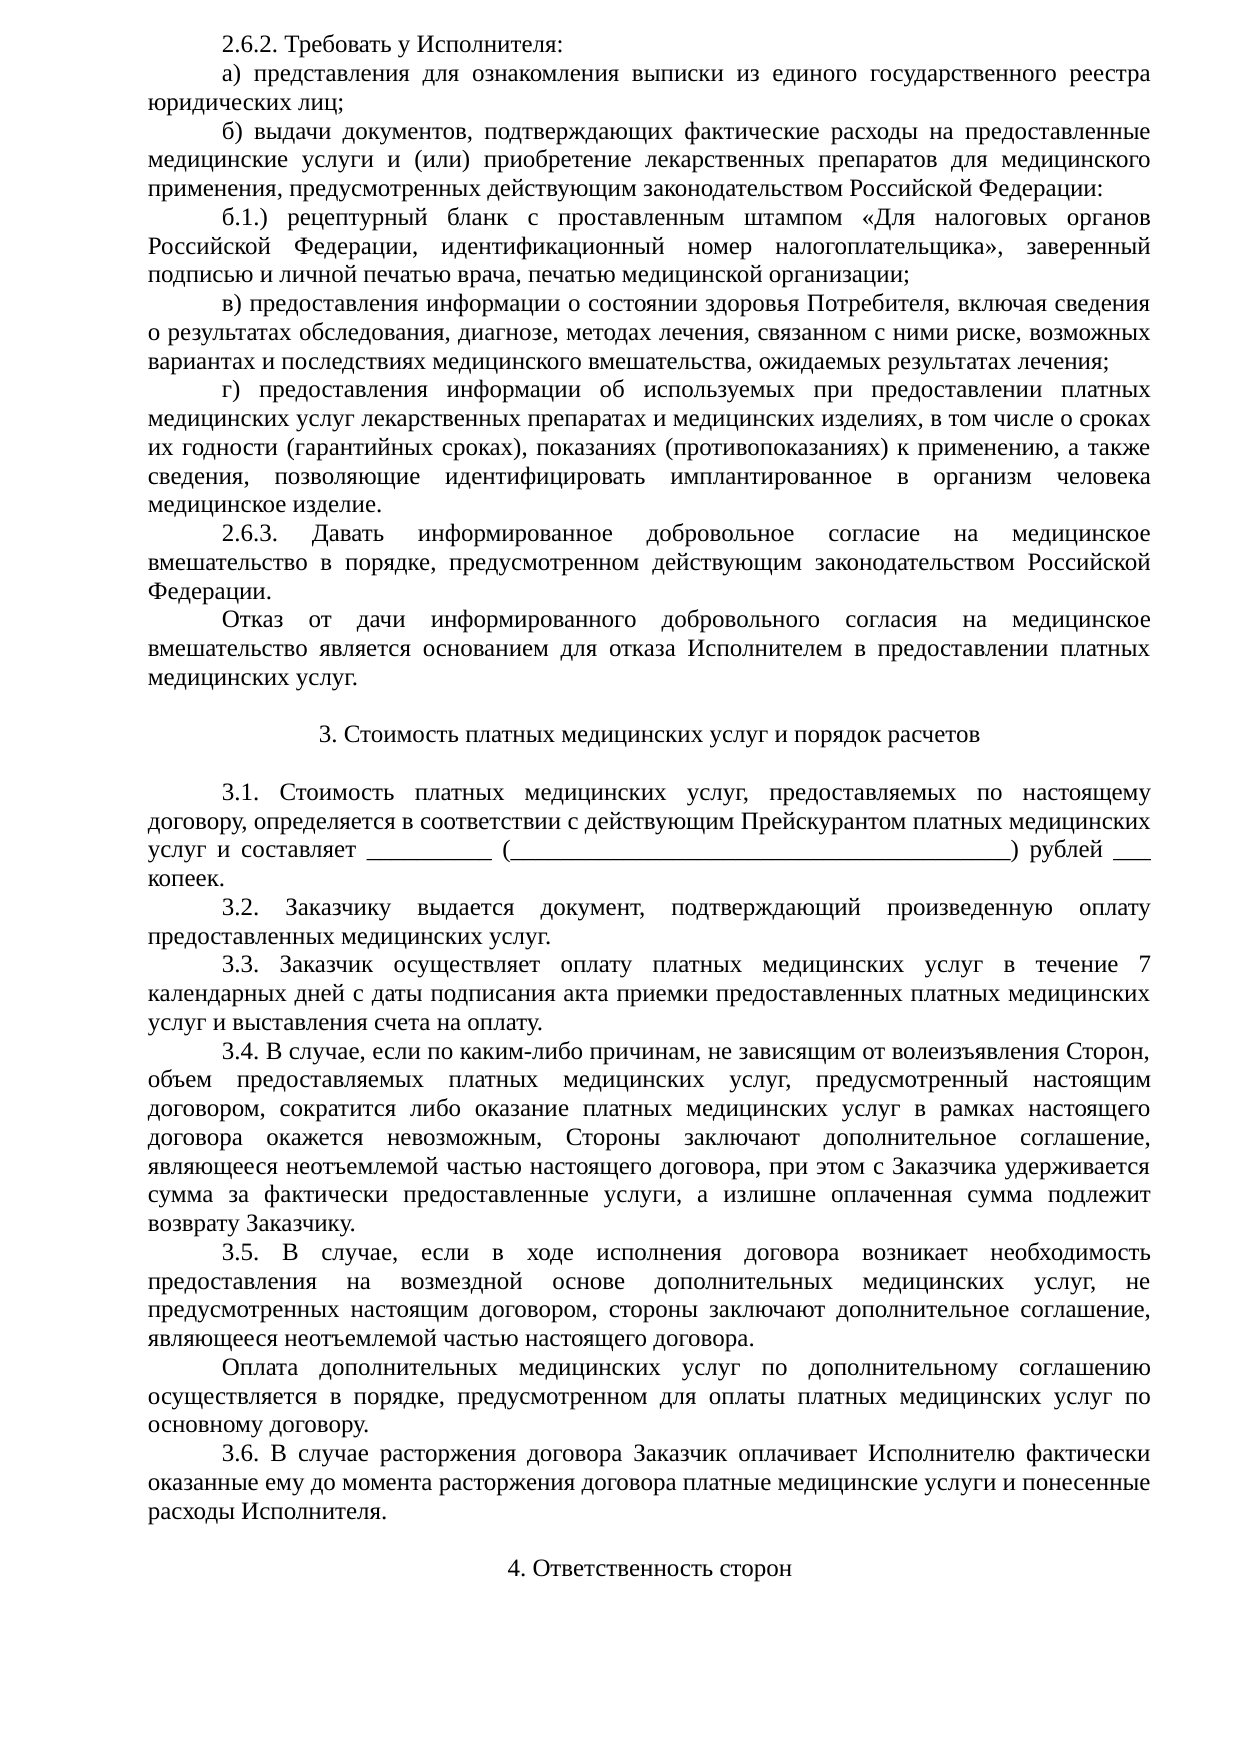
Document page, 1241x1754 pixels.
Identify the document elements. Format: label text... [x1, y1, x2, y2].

text Оплата дополнительных медицинских услуг по дополнительному соглашению осуществляется в порядке, предусмотренном для оплаты платных медицинских услуг по основному договору. [148, 1352, 1152, 1438]
text 3.5. В случае, если в ходе исполнения договора возникает необходимость предоставления на возмездной основе дополнительных медицинских услуг, не предусмотренных настоящим договором, стороны заключают дополнительное соглашение, являющееся неотъемлемой частью настоящего договора. [148, 1237, 1152, 1352]
subtitle 4. Ответственность сторон [148, 1553, 1152, 1582]
text 2.6.2. Требовать у Исполнителя: [148, 29, 1152, 58]
text б) выдачи документов, подтверждающих фактические расходы на предоставленные медицинские услуги и (или) приобретение лекарственных препаратов для медицинского применения, предусмотренных действующим законодательством Российской Федерации: [148, 116, 1152, 202]
text 3.4. В случае, если по каким-либо причинам, не зависящим от волеизъявления Сторон, объем предоставляемых платных медицинских услуг, предусмотренный настоящим договором, сократится либо оказание платных медицинских услуг в рамках настоящего договора окажется невозможным, Стороны заключают дополнительное соглашение, являющееся неотъемлемой частью настоящего договора, при этом с Заказчика удерживается сумма за фактически предоставленные услуги, а излишне оплаченная сумма подлежит возврату Заказчику. [148, 1036, 1152, 1237]
text г) предоставления информации об используемых при предоставлении платных медицинских услуг лекарственных препаратах и медицинских изделиях, в том числе о сроках их годности (гарантийных сроках), показаниях (противопоказаниях) к применению, а также сведения, позволяющие идентифицировать имплантированное в организм человека медицинское изделие. [148, 374, 1152, 518]
text Отказ от дачи информированного добровольного согласия на медицинское вмешательство является основанием для отказа Исполнителем в предоставлении платных медицинских услуг. [148, 604, 1152, 691]
text 3.3. Заказчик осуществляет оплату платных медицинских услуг в течение 7 календарных дней с даты подписания акта приемки предоставленных платных медицинских услуг и выставления счета на оплату. [148, 949, 1152, 1036]
subtitle 3. Стоимость платных медицинских услуг и порядок расчетов [148, 719, 1152, 748]
text 3.2. Заказчику выдается документ, подтверждающий произведенную оплату предоставленных медицинских услуг. [148, 892, 1152, 949]
text а) представления для ознакомления выписки из единого государственного реестра юридических лиц; [148, 58, 1152, 116]
text 3.1. Стоимость платных медицинских услуг, предоставляемых по настоящему договору, определяется в соответствии с действующим Прейскурантом платных медицинских услуг и составляет __________ (________________________________________) рублей ___ копеек. [148, 777, 1152, 892]
text б.1.) рецептурный бланк с проставленным штампом «Для налоговых органов Российской Федерации, идентификационный номер налогоплательщика», заверенный подписью и личной печатью врача, печатью медицинской организации; [148, 202, 1152, 288]
text в) предоставления информации о состоянии здоровья Потребителя, включая сведения о результатах обследования, диагнозе, методах лечения, связанном с ними риске, возможных вариантах и последствиях медицинского вмешательства, ожидаемых результатах лечения; [148, 288, 1152, 374]
text 3.6. В случае расторжения договора Заказчик оплачивает Исполнителю фактически оказанные ему до момента расторжения договора платные медицинские услуги и понесенные расходы Исполнителя. [148, 1438, 1152, 1524]
text 2.6.3. Давать информированное добровольное согласие на медицинское вмешательство в порядке, предусмотренном действующим законодательством Российской Федерации. [148, 518, 1152, 604]
